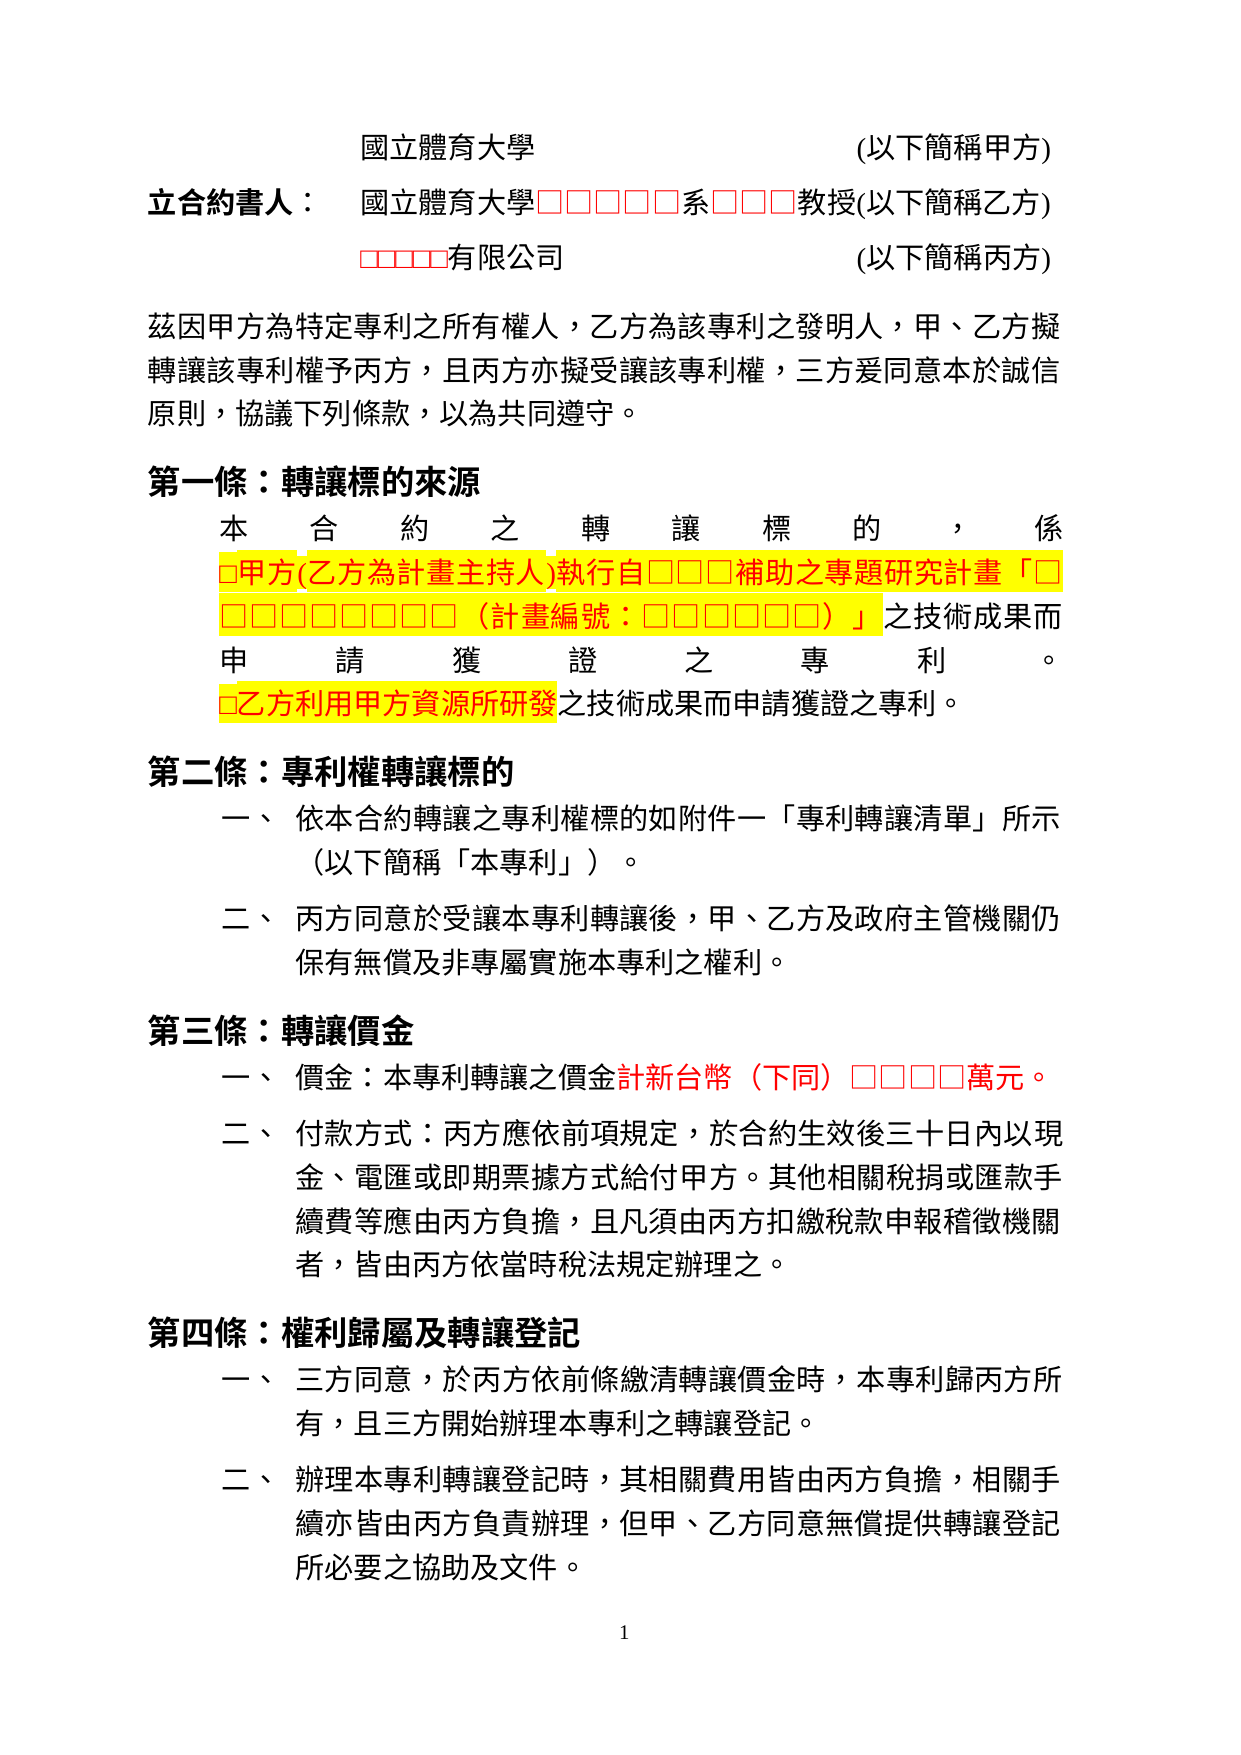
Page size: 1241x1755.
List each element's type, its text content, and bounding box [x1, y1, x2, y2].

text 茲因甲方為特定專利之所有權人，乙方為該專利之發明人，甲、乙方擬轉讓該專利權予丙方，且丙方亦擬受讓該專利權，三方爰同意本於誠信原則，協議下列條款，以為共同遵守。 [148, 302, 1063, 433]
list 依本合約轉讓之專利權標的如附件一「專利轉讓清單」所示（以下簡稱「本專利」）。 [222, 794, 1063, 882]
text 國立體育大學 (以下簡稱甲方) [148, 125, 1063, 167]
list 付款方式：丙方應依前項規定，於合約生效後三十日內以現金、電匯或即期票據方式給付甲方。其他相關稅捐或匯款手續費等應由丙方負擔，且凡須由丙方扣繳稅款申報稽徵機關者，皆由丙方依當時稅法規定辦理之。 [222, 1109, 1063, 1284]
list 價金：本專利轉讓之價金計新台幣（下同）□□□□萬元。 [222, 1053, 1063, 1097]
list 三方同意，於丙方依前條繳清轉讓價金時，本專利歸丙方所有，且三方開始辦理本專利之轉讓登記。 [222, 1355, 1063, 1443]
list 辦理本專利轉讓登記時，其相關費用皆由丙方負擔，相關手續亦皆由丙方負責辦理，但甲、乙方同意無償提供轉讓登記所必要之協助及文件。 [222, 1455, 1063, 1587]
text 第二條：專利權轉讓標的 [148, 746, 1063, 794]
text 第三條：轉讓價金 [148, 1005, 1063, 1053]
text 第一條：轉讓標的來源 [148, 456, 1063, 504]
text □□□□□有限公司 (以下簡稱丙方) [148, 234, 1063, 277]
list 丙方同意於受讓本專利轉讓後，甲、乙方及政府主管機關仍保有無償及非專屬實施本專利之權利。 [222, 894, 1063, 982]
text 第四條：權利歸屬及轉讓登記 [148, 1307, 1063, 1355]
text 立合約書人： 國立體育大學□□□□□系□□□教授(以下簡稱乙方) [148, 180, 1063, 222]
text 本合約之轉讓標的，係 □甲方(乙方為計畫主持人)執行自□□□補助之專題研究計畫「□□□□□□□□□（計畫編號：□□□□□□）」之技術成果而申請獲證之專利。 □乙方利用甲方資源所研發之技術成果而申請獲證之專利。 [219, 504, 1063, 723]
